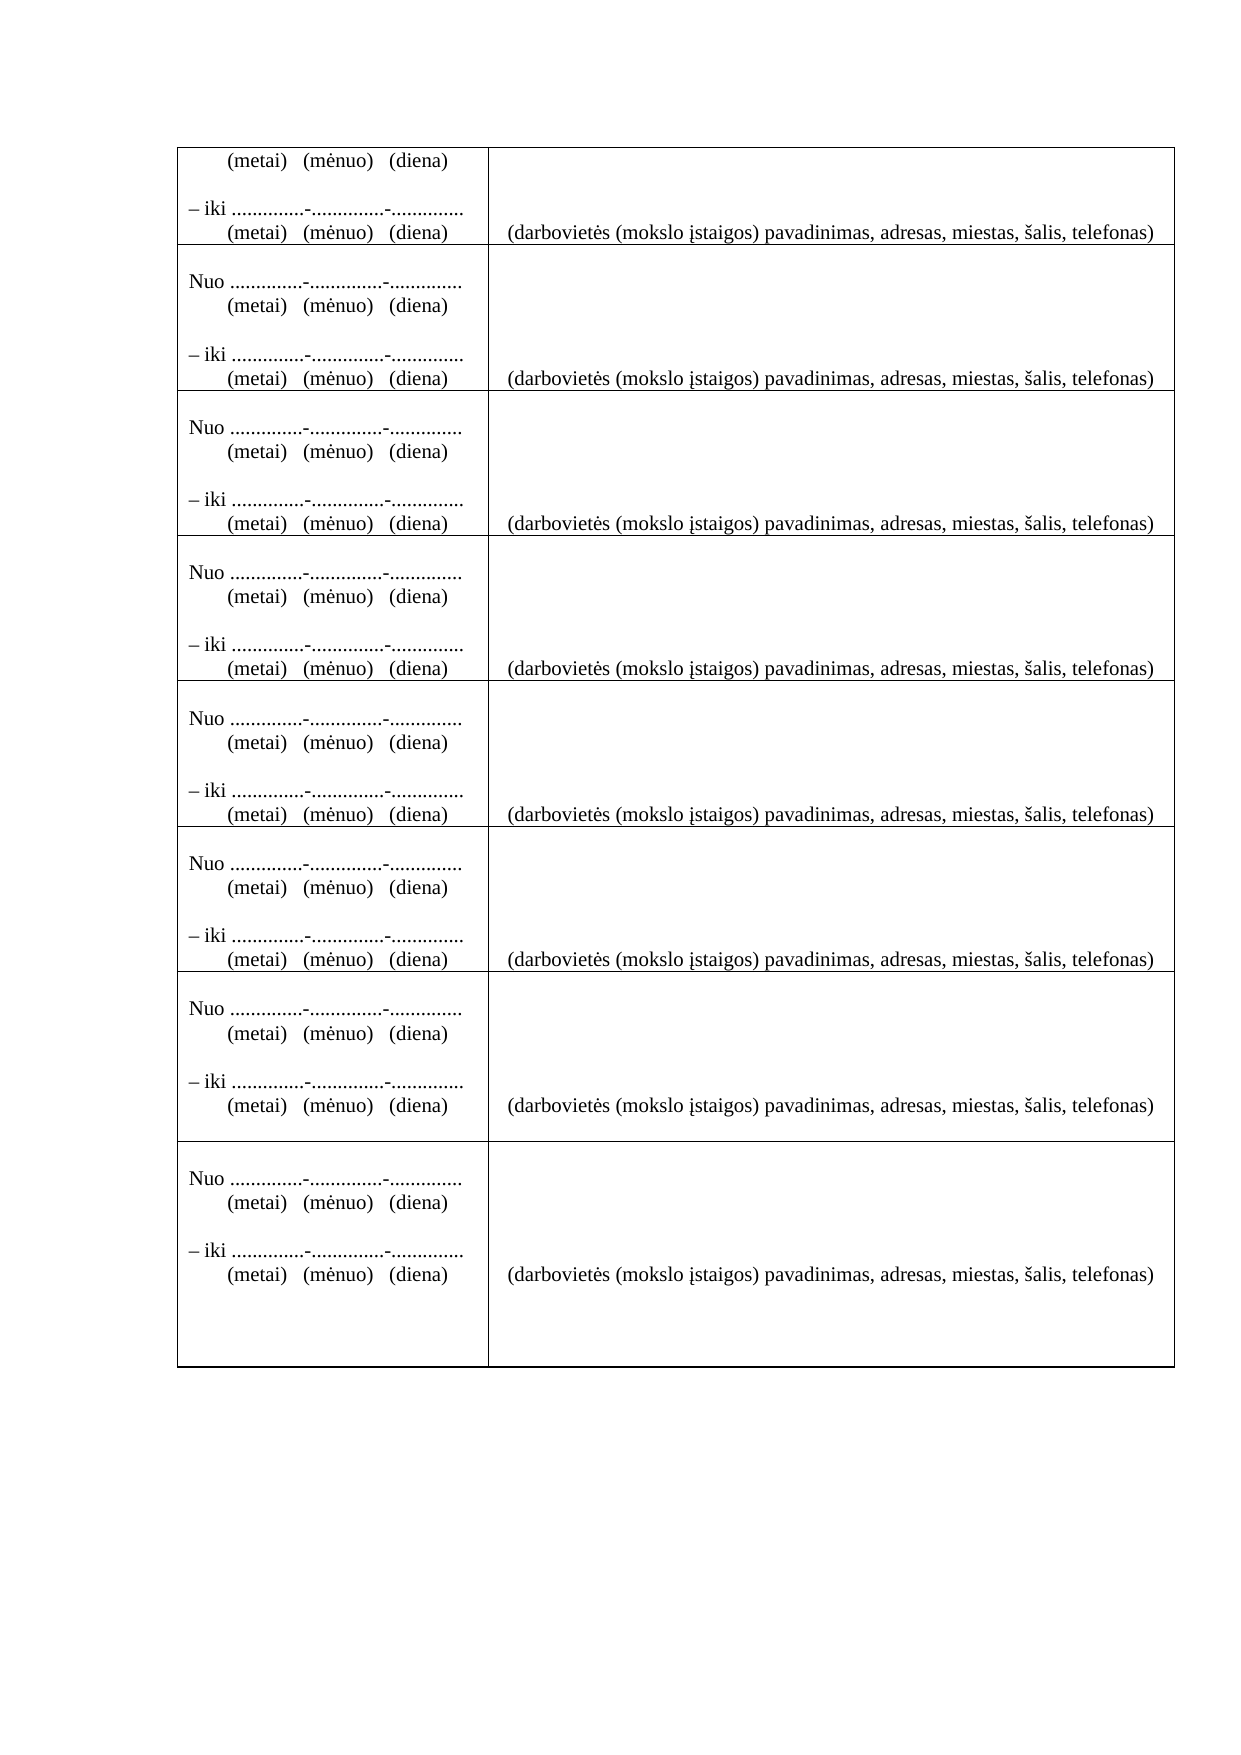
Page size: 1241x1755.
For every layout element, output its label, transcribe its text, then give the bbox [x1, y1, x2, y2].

table_cell (darbovietės (mokslo įstaigos) pavadinimas, adresas, miestas, šalis, telefonas) [489, 681, 1174, 826]
table_cell (metai) (mėnuo) (diena) – iki ..............-..............-.............. (metai) (mėnuo) (diena) [178, 148, 488, 244]
table_cell (darbovietės (mokslo įstaigos) pavadinimas, adresas, miestas, šalis, telefonas) [489, 245, 1174, 389]
table_cell (darbovietės (mokslo įstaigos) pavadinimas, adresas, miestas, šalis, telefonas) [489, 536, 1174, 680]
table_cell Nuo ..............-..............-.............. (metai) (mėnuo) (diena) – iki ..............-..............-.............. (metai) (mėnuo) (diena) [178, 681, 488, 826]
table_cell Nuo ..............-..............-.............. (metai) (mėnuo) (diena) – iki ..............-..............-.............. (metai) (mėnuo) (diena) [178, 1142, 488, 1366]
table_cell (darbovietės (mokslo įstaigos) pavadinimas, adresas, miestas, šalis, telefonas) [489, 827, 1174, 971]
table_cell Nuo ..............-..............-.............. (metai) (mėnuo) (diena) – iki ..............-..............-.............. (metai) (mėnuo) (diena) [178, 827, 488, 971]
table_cell (darbovietės (mokslo įstaigos) pavadinimas, adresas, miestas, šalis, telefonas) [489, 391, 1174, 535]
table_cell (darbovietės (mokslo įstaigos) pavadinimas, adresas, miestas, šalis, telefonas) [489, 972, 1174, 1141]
table_cell (darbovietės (mokslo įstaigos) pavadinimas, adresas, miestas, šalis, telefonas) [489, 1142, 1174, 1366]
table_cell (darbovietės (mokslo įstaigos) pavadinimas, adresas, miestas, šalis, telefonas) [489, 148, 1174, 244]
table_cell Nuo ..............-..............-.............. (metai) (mėnuo) (diena) – iki ..............-..............-.............. (metai) (mėnuo) (diena) [178, 391, 488, 535]
table_cell Nuo ..............-..............-.............. (metai) (mėnuo) (diena) – iki ..............-..............-.............. (metai) (mėnuo) (diena) [178, 245, 488, 389]
table_cell Nuo ..............-..............-.............. (metai) (mėnuo) (diena) – iki ..............-..............-.............. (metai) (mėnuo) (diena) [178, 536, 488, 680]
table_cell Nuo ..............-..............-.............. (metai) (mėnuo) (diena) – iki ..............-..............-.............. (metai) (mėnuo) (diena) [178, 972, 488, 1141]
